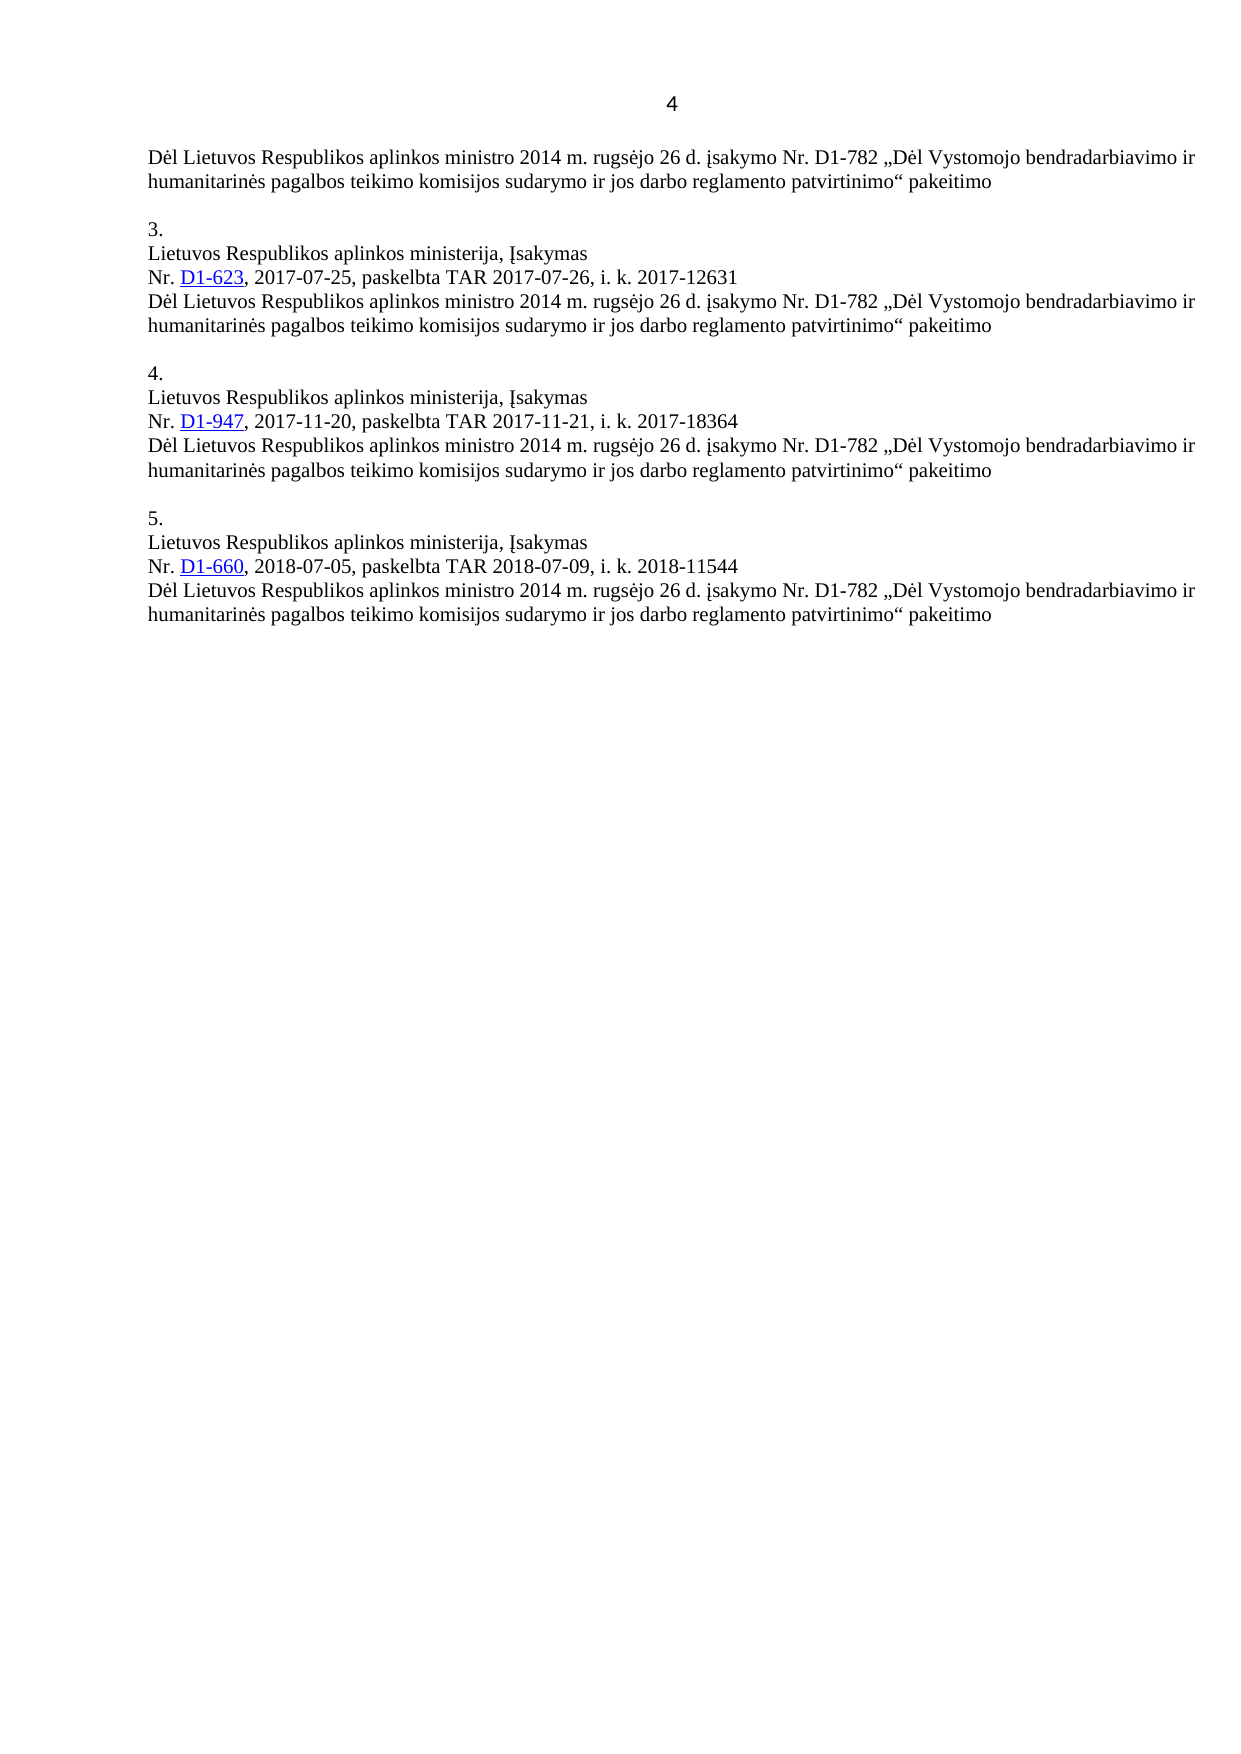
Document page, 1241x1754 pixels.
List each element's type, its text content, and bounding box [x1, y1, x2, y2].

text Dėl Lietuvos Respublikos aplinkos ministro 2014 m. rugsėjo 26 d. įsakymo Nr. D1-782 „Dėl Vystomojo bendradarbiavimo ir humanitarinės pagalbos teikimo komisijos sudarymo ir jos darbo reglamento patvirtinimo“ pakeitimo [148, 433, 1196, 482]
text 3. [148, 217, 1196, 241]
text Nr. D1-623, 2017-07-25, paskelbta TAR 2017-07-26, i. k. 2017-12631 [148, 265, 1196, 289]
text Dėl Lietuvos Respublikos aplinkos ministro 2014 m. rugsėjo 26 d. įsakymo Nr. D1-782 „Dėl Vystomojo bendradarbiavimo ir humanitarinės pagalbos teikimo komisijos sudarymo ir jos darbo reglamento patvirtinimo“ pakeitimo [148, 578, 1196, 626]
text Dėl Lietuvos Respublikos aplinkos ministro 2014 m. rugsėjo 26 d. įsakymo Nr. D1-782 „Dėl Vystomojo bendradarbiavimo ir humanitarinės pagalbos teikimo komisijos sudarymo ir jos darbo reglamento patvirtinimo“ pakeitimo [148, 289, 1196, 337]
text Lietuvos Respublikos aplinkos ministerija, Įsakymas [148, 530, 1196, 554]
text 5. [148, 506, 1196, 530]
text Nr. D1-947, 2017-11-20, paskelbta TAR 2017-11-21, i. k. 2017-18364 [148, 409, 1196, 433]
text Lietuvos Respublikos aplinkos ministerija, Įsakymas [148, 241, 1196, 265]
text Dėl Lietuvos Respublikos aplinkos ministro 2014 m. rugsėjo 26 d. įsakymo Nr. D1-782 „Dėl Vystomojo bendradarbiavimo ir humanitarinės pagalbos teikimo komisijos sudarymo ir jos darbo reglamento patvirtinimo“ pakeitimo [148, 145, 1196, 193]
text 4. [148, 361, 1196, 385]
text Lietuvos Respublikos aplinkos ministerija, Įsakymas [148, 385, 1196, 409]
text Nr. D1-660, 2018-07-05, paskelbta TAR 2018-07-09, i. k. 2018-11544 [148, 554, 1196, 578]
